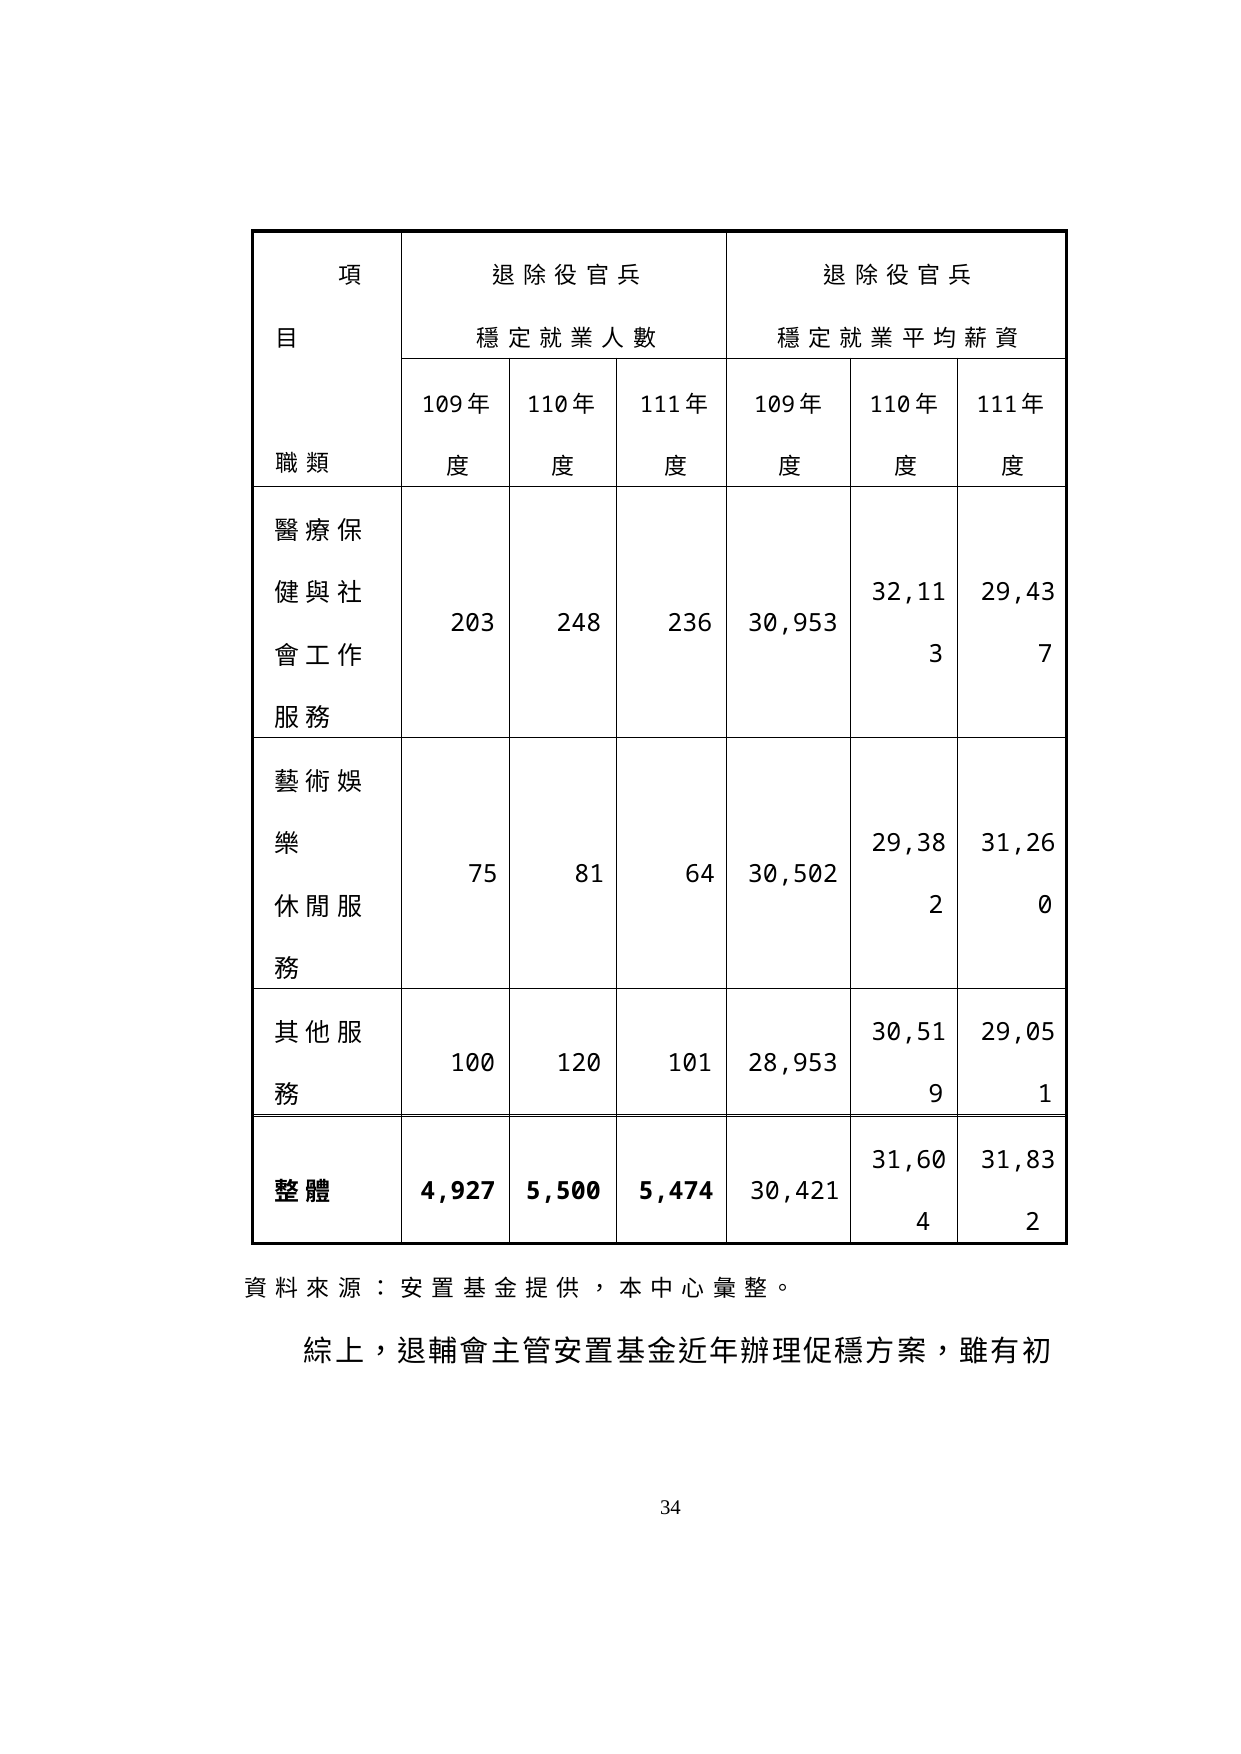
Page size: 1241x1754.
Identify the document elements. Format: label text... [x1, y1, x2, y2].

table_cell 109年度 [402, 359, 509, 486]
table_cell 30,953 [727, 487, 850, 737]
table_cell 29,051 [958, 989, 1065, 1114]
table_cell 29,437 [958, 487, 1065, 737]
table_cell 110年度 [851, 359, 957, 486]
table_cell 203 [402, 487, 509, 737]
table_cell 30,502 [727, 738, 850, 988]
table_cell 30,519 [851, 989, 957, 1114]
table_cell 110年度 [510, 359, 616, 486]
table_cell 120 [510, 989, 616, 1114]
text 綜上，退輔會主管安置基金近年辦理促穩方案，雖有初步成效，惟近年部分就業職類就業人數與平均薪資略有下滑，隨著該方案已納入退輔條例規範，在相較穩定財源之支援下，退輔會允宜建立適當績效指標，持續追蹤該方案之受益退除役官兵就業情況，包含持續就業期間、穩定就業薪資變化與其他勞動條件等，並定期檢討方案內容，俾有效達成政策目標，並有助於穩定勞動力市場。 [236, 1307, 1063, 1370]
table_cell 32,113 [851, 487, 957, 737]
table_cell 31,260 [958, 738, 1065, 988]
table_cell 29,382 [851, 738, 957, 988]
table_cell 藝術娛樂 休閒服務 [254, 738, 401, 988]
table_cell 31,832 [958, 1117, 1065, 1242]
text 資料來源：安置基金提供，本中心彙整。 [177, 1245, 1063, 1307]
table_cell 236 [617, 487, 726, 737]
table_cell 100 [402, 989, 509, 1114]
table_header 項目 職類 [254, 233, 401, 486]
table_cell 28,953 [727, 989, 850, 1114]
table_cell 其他服務 [254, 989, 401, 1114]
table_cell 111年度 [958, 359, 1065, 486]
table_cell 5,500 [510, 1117, 616, 1242]
table_cell 醫療保健與社會工作服務 [254, 487, 401, 737]
table_cell 248 [510, 487, 616, 737]
table_cell 64 [617, 738, 726, 988]
table_cell 31,604 [851, 1117, 957, 1242]
table_cell 30,421 [727, 1117, 850, 1242]
table_header 退除役官兵 穩定就業人數 [402, 233, 726, 357]
table_cell 4,927 [402, 1117, 509, 1242]
table_cell 整體 [254, 1117, 401, 1242]
table_cell 101 [617, 989, 726, 1114]
table_cell 5,474 [617, 1117, 726, 1242]
table_cell 111年度 [617, 359, 726, 486]
table_header 退除役官兵 穩定就業平均薪資 [727, 233, 1065, 357]
table_cell 109年度 [727, 359, 850, 486]
table_cell 75 [402, 738, 509, 988]
table_cell 81 [510, 738, 616, 988]
